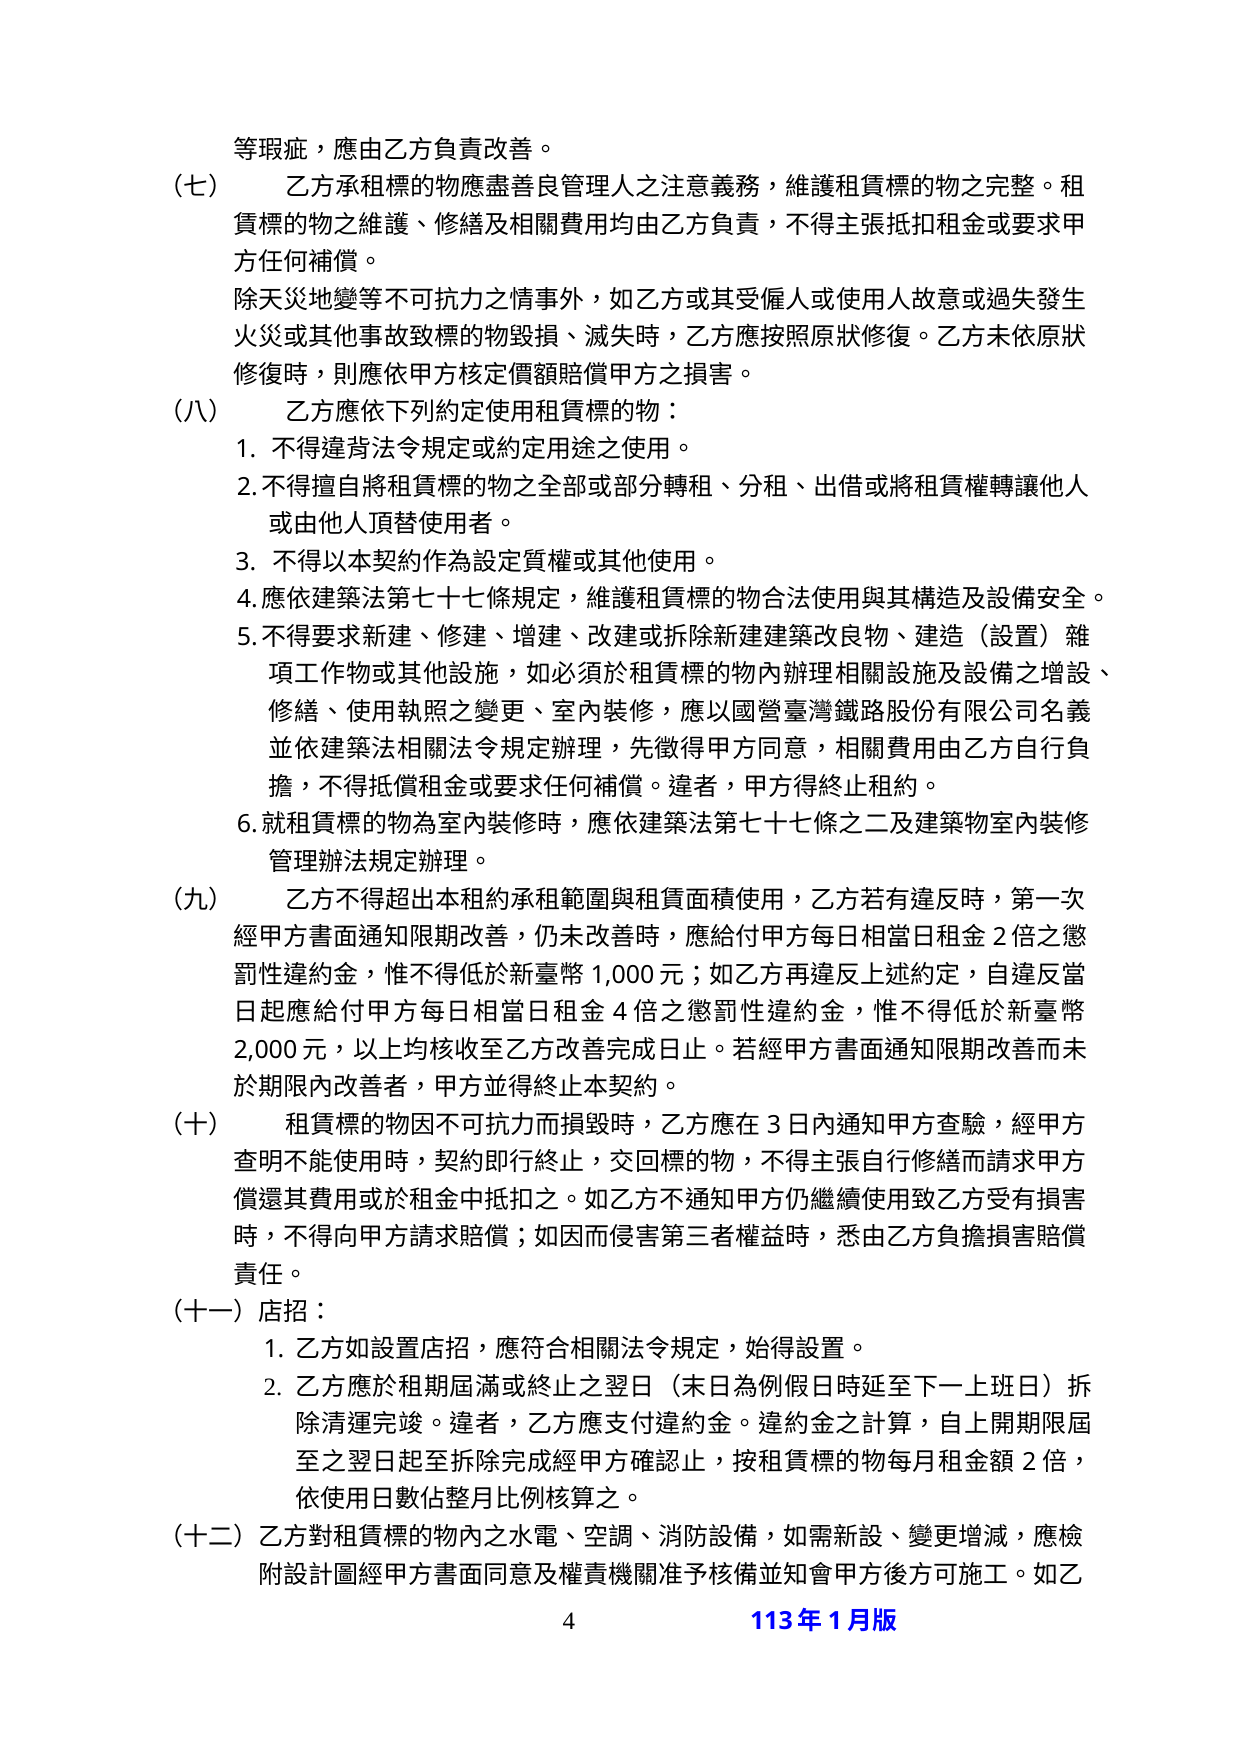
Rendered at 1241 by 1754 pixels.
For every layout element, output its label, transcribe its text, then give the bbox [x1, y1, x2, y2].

list 不得違背法令規定或約定用途之使用。 [235, 428, 1092, 466]
list 等瑕疵，應由乙方負責改善。 [158, 128, 1087, 166]
list 乙方應依下列約定使用租賃標的物： [158, 391, 1087, 428]
list 乙方不得超出本租約承租範圍與租賃面積使用，乙方若有違反時，第一次經甲方書面通知限期改善，仍未改善時，應給付甲方每日相當日租金2倍之懲罰性違約金，惟不得低於新臺幣1,000元；如乙方再違反上述約定，自違反當日起應給付甲方每日相當日租金4倍之懲罰性違約金，惟不得低於新臺幣2,000元，以上均核收至乙方改善完成日止。若經甲方書面通知限期改善而未於期限內改善者，甲方並得終止本契約。 [158, 878, 1087, 1103]
list 乙方如設置店招，應符合相關法令規定，始得設置。 [263, 1328, 1092, 1366]
list 店招： [158, 1291, 1087, 1328]
list 不得以本契約作為設定質權或其他使用。 [235, 541, 1092, 578]
text 除天災地變等不可抗力之情事外，如乙方或其受僱人或使用人故意或過失發生火災或其他事故致標的物毀損、滅失時，乙方應按照原狀修復。乙方未依原狀修復時，則應依甲方核定價額賠償甲方之損害。 [233, 278, 1087, 391]
list 應依建築法第七十七條規定，維護租賃標的物合法使用與其構造及設備安全。 [237, 578, 1092, 616]
list 乙方承租標的物應盡善良管理人之注意義務，維護租賃標的物之完整。租賃標的物之維護、修繕及相關費用均由乙方負責，不得主張抵扣租金或要求甲方任何補償。 [158, 166, 1087, 278]
list 租賃標的物因不可抗力而損毀時，乙方應在3日內通知甲方查驗，經甲方查明不能使用時，契約即行終止，交回標的物，不得主張自行修繕而請求甲方償還其費用或於租金中抵扣之。如乙方不通知甲方仍繼續使用致乙方受有損害時，不得向甲方請求賠償；如因而侵害第三者權益時，悉由乙方負擔損害賠償責任。 [158, 1103, 1087, 1291]
list 乙方對租賃標的物內之水電、空調、消防設備，如需新設、變更增減，應檢附設計圖經甲方書面同意及權責機關准予核備並知會甲方後方可施工。如乙 [158, 1516, 1087, 1591]
list 就租賃標的物為室內裝修時，應依建築法第七十七條之二及建築物室內裝修管理辦法規定辦理。 [237, 803, 1092, 878]
list 不得擅自將租賃標的物之全部或部分轉租、分租、出借或將租賃權轉讓他人或由他人頂替使用者。 [237, 466, 1092, 541]
list 乙方應於租期屆滿或終止之翌日（末日為例假日時延至下一上班日）拆除清運完竣。違者，乙方應支付違約金。違約金之計算，自上開期限屆至之翌日起至拆除完成經甲方確認止，按租賃標的物每月租金額2倍，依使用日數佔整月比例核算之。 [263, 1366, 1092, 1516]
list 不得要求新建、修建、增建、改建或拆除新建建築改良物、建造（設置）雜項工作物或其他設施，如必須於租賃標的物內辦理相關設施及設備之增設、修繕、使用執照之變更、室內裝修，應以國營臺灣鐵路股份有限公司名義並依建築法相關法令規定辦理，先徵得甲方同意，相關費用由乙方自行負擔，不得抵償租金或要求任何補償。違者，甲方得終止租約。 [237, 616, 1092, 803]
